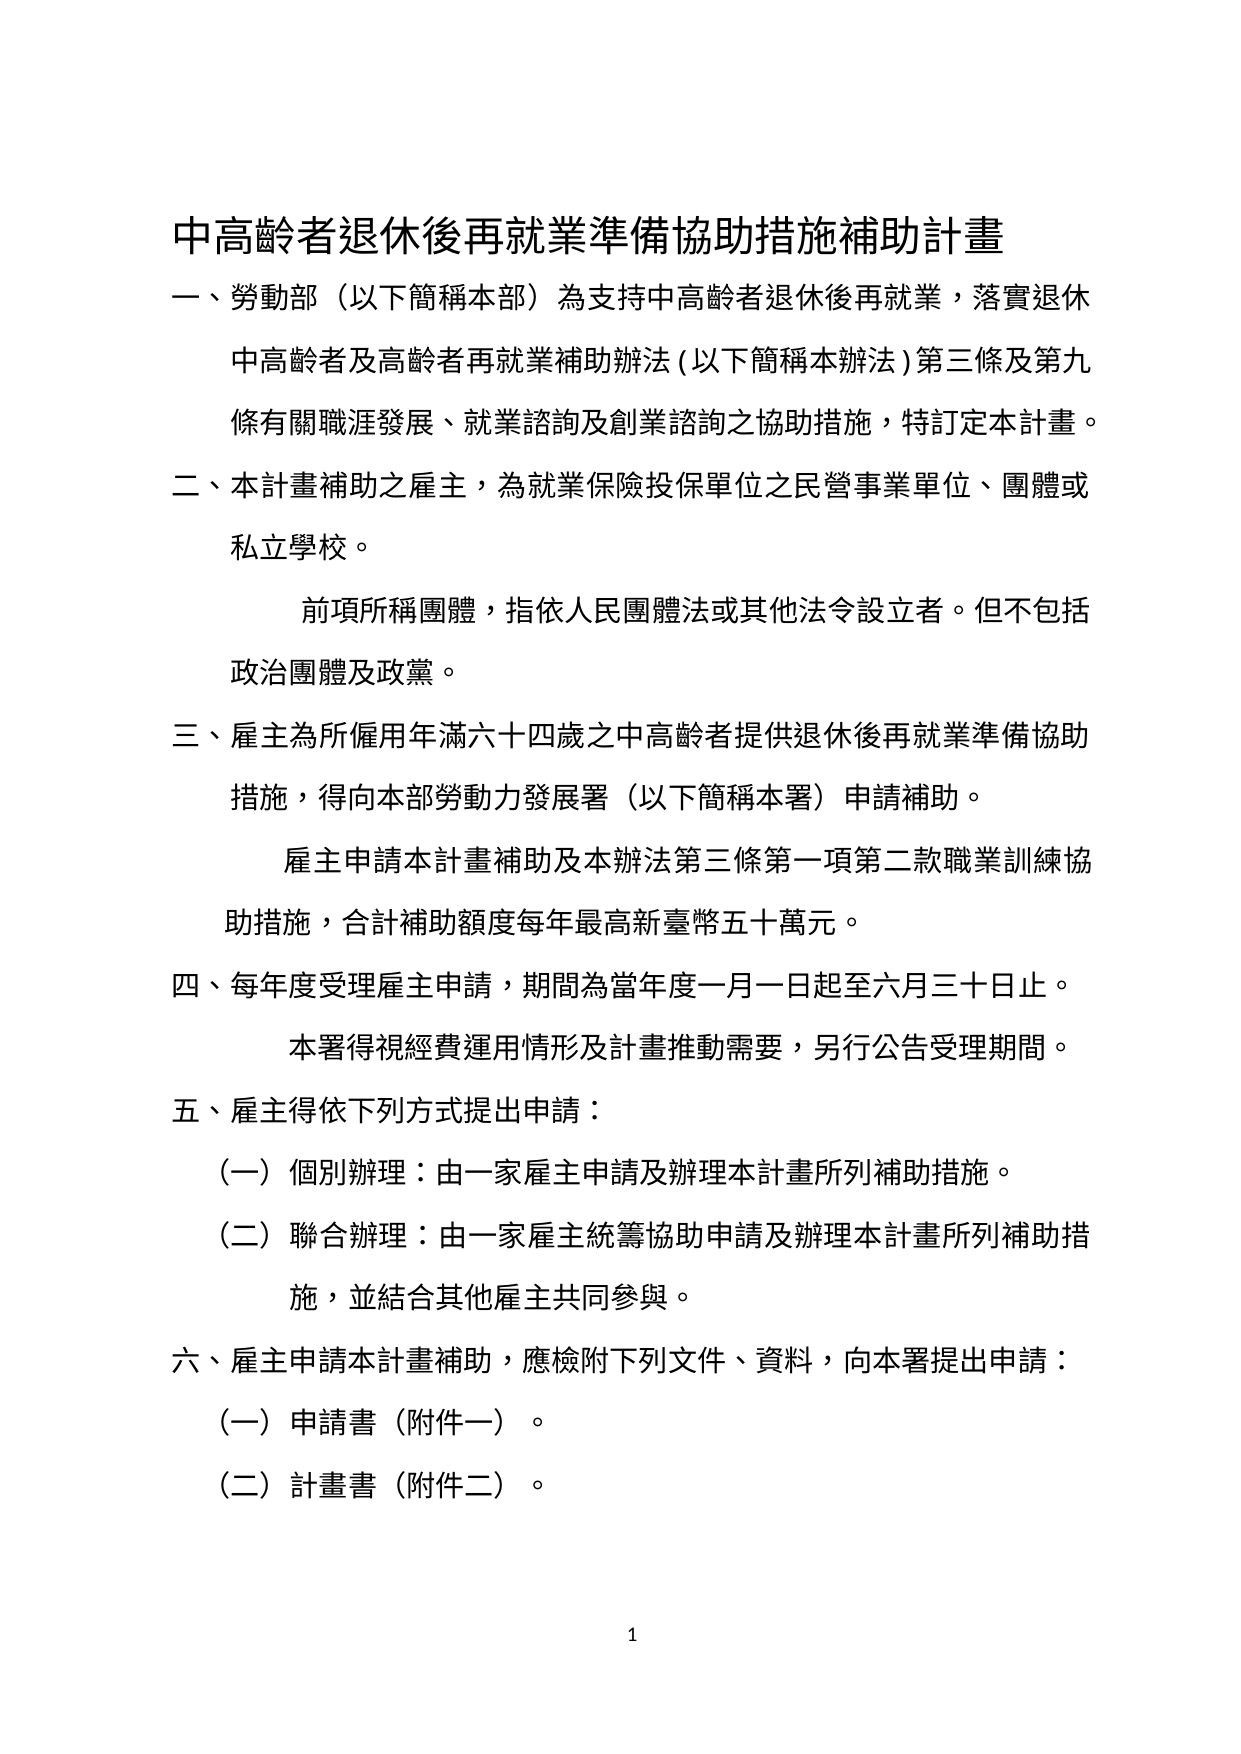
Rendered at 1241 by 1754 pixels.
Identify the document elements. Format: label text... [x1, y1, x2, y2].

list 雇主申請本計畫補助，應檢附下列文件、資料，向本署提出申請： [171, 1317, 1092, 1379]
text 中高齡者退休後再就業準備協助措施補助計畫 [171, 192, 1092, 254]
list 每年度受理雇主申請，期間為當年度一月一日起至六月三十日止。 [171, 942, 1092, 1004]
list 申請書（附件一）。 [201, 1379, 1092, 1442]
list 本計畫補助之雇主，為就業保險投保單位之民營事業單位、團體或私立學校。 [171, 442, 1092, 567]
list 個別辦理：由一家雇主申請及辦理本計畫所列補助措施。 [201, 1129, 1092, 1192]
list 雇主為所僱用年滿六十四歲之中高齡者提供退休後再就業準備協助措施，得向本部勞動力發展署（以下簡稱本署）申請補助。 [171, 692, 1092, 817]
list 勞動部（以下簡稱本部）為支持中高齡者退休後再就業，落實退休中高齡者及高齡者再就業補助辦法(以下簡稱本辦法)第三條及第九條有關職涯發展、就業諮詢及創業諮詢之協助措施，特訂定本計畫。 [171, 254, 1092, 442]
list 雇主得依下列方式提出申請： [171, 1067, 1092, 1129]
text 本署得視經費運用情形及計畫推動需要，另行公告受理期間。 [171, 1004, 1092, 1067]
list 計畫書（附件二）。 [201, 1442, 1092, 1504]
text 前項所稱團體，指依人民團體法或其他法令設立者。但不包括政治團體及政黨。 [230, 567, 1092, 692]
list 聯合辦理：由一家雇主統籌協助申請及辦理本計畫所列補助措施，並結合其他雇主共同參與。 [201, 1192, 1092, 1317]
text 雇主申請本計畫補助及本辦法第三條第一項第二款職業訓練協助措施，合計補助額度每年最高新臺幣五十萬元。 [224, 817, 1092, 942]
